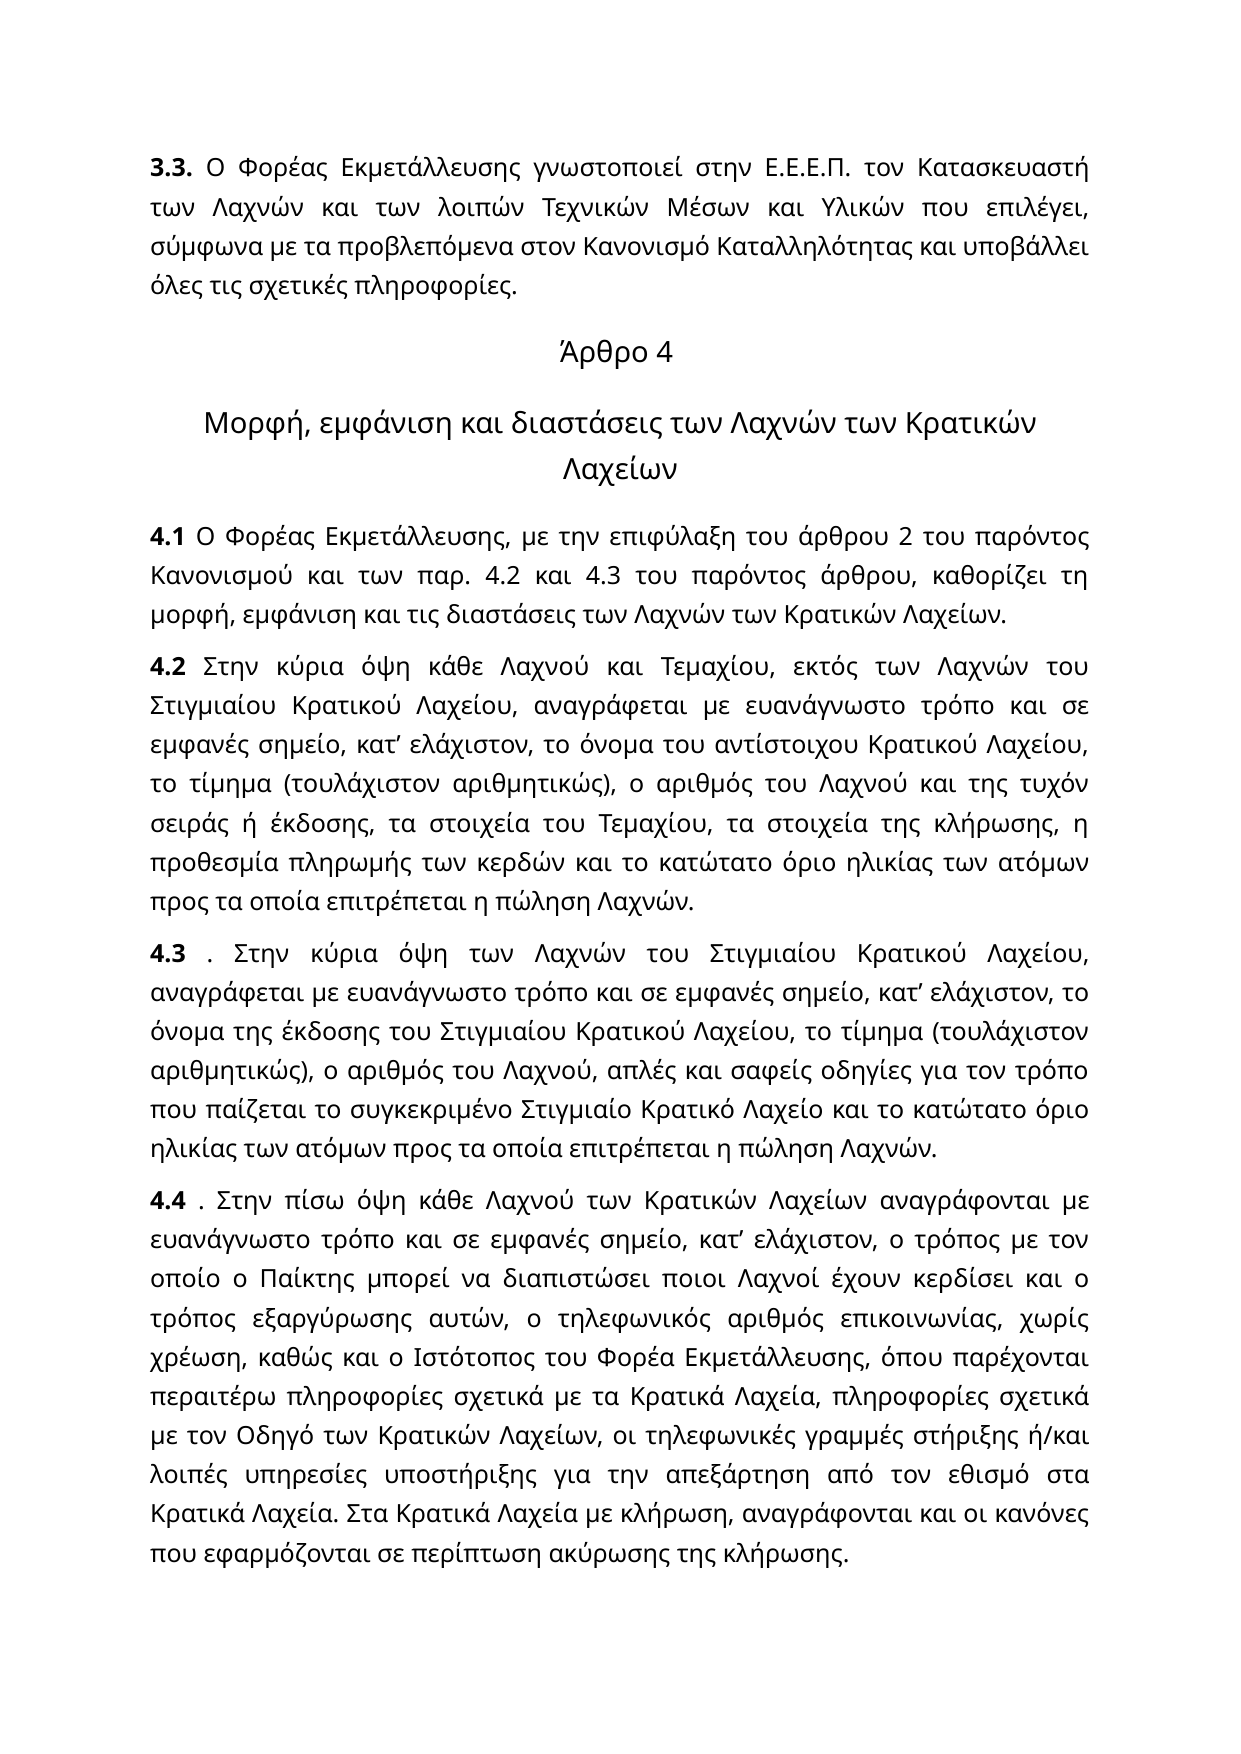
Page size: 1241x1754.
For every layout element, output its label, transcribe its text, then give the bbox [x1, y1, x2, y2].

subtitle Μορφή, εμφάνιση και διαστάσεις των Λαχνών των Κρατικών Λαχείων [150, 402, 1090, 488]
text 4.4 . Στην πίσω όψη κάθε Λαχνού των Κρατικών Λαχείων αναγράφονται με ευανάγνωστο τρόπο και σε εμφανές σημείο, κατ’ ελάχιστον, ο τρόπος με τον οποίο ο Παίκτης μπορεί να διαπιστώσει ποιοι Λαχνοί έχουν κερδίσει και ο τρόπος εξαργύρωσης αυτών, ο τηλεφωνικός αριθμός επικοινωνίας, χωρίς χρέωση, καθώς και ο Ιστότοπος του Φορέα Εκμετάλλευσης, όπου παρέχονται περαιτέρω πληροφορίες σχετικά με τα Κρατικά Λαχεία, πληροφορίες σχετικά με τον Οδηγό των Κρατικών Λαχείων, οι τηλεφωνικές γραμμές στήριξης ή/και λοιπές υπηρεσίες υποστήριξης για την απεξάρτηση από τον εθισμό στα Κρατικά Λαχεία. Στα Κρατικά Λαχεία με κλήρωση, αναγράφονται και οι κανόνες που εφαρμόζονται σε περίπτωση ακύρωσης της κλήρωσης. [150, 1183, 1090, 1569]
subtitle Άρθρο 4 [150, 332, 1090, 371]
text 4.1 Ο Φορέας Εκμετάλλευσης, με την επιφύλαξη του άρθρου 2 του παρόντος Κανονισμού και των παρ. 4.2 και 4.3 του παρόντος άρθρου, καθορίζει τη μορφή, εμφάνιση και τις διαστάσεις των Λαχνών των Κρατικών Λαχείων. [150, 518, 1090, 631]
text 4.3 . Στην κύρια όψη των Λαχνών του Στιγμιαίου Κρατικού Λαχείου, αναγράφεται με ευανάγνωστο τρόπο και σε εμφανές σημείο, κατ’ ελάχιστον, το όνομα της έκδοσης του Στιγμιαίου Κρατικού Λαχείου, το τίμημα (τουλάχιστον αριθμητικώς), ο αριθμός του Λαχνού, απλές και σαφείς οδηγίες για τον τρόπο που παίζεται το συγκεκριμένο Στιγμιαίο Κρατικό Λαχείο και το κατώτατο όριο ηλικίας των ατόμων προς τα οποία επιτρέπεται η πώληση Λαχνών. [150, 935, 1090, 1165]
text 4.2 Στην κύρια όψη κάθε Λαχνού και Τεμαχίου, εκτός των Λαχνών του Στιγμιαίου Κρατικού Λαχείου, αναγράφεται με ευανάγνωστο τρόπο και σε εμφανές σημείο, κατ’ ελάχιστον, το όνομα του αντίστοιχου Κρατικού Λαχείου, το τίμημα (τουλάχιστον αριθμητικώς), ο αριθμός του Λαχνού και της τυχόν σειράς ή έκδοσης, τα στοιχεία του Τεμαχίου, τα στοιχεία της κλήρωσης, η προθεσμία πληρωμής των κερδών και το κατώτατο όριο ηλικίας των ατόμων προς τα οποία επιτρέπεται η πώληση Λαχνών. [150, 648, 1090, 918]
text 3.3. Ο Φορέας Εκμετάλλευσης γνωστοποιεί στην Ε.Ε.Ε.Π. τον Κατασκευαστή των Λαχνών και των λοιπών Τεχνικών Μέσων και Υλικών που επιλέγει, σύμφωνα με τα προβλεπόμενα στον Κανονισμό Καταλληλότητας και υποβάλλει όλες τις σχετικές πληροφορίες. [150, 150, 1090, 302]
